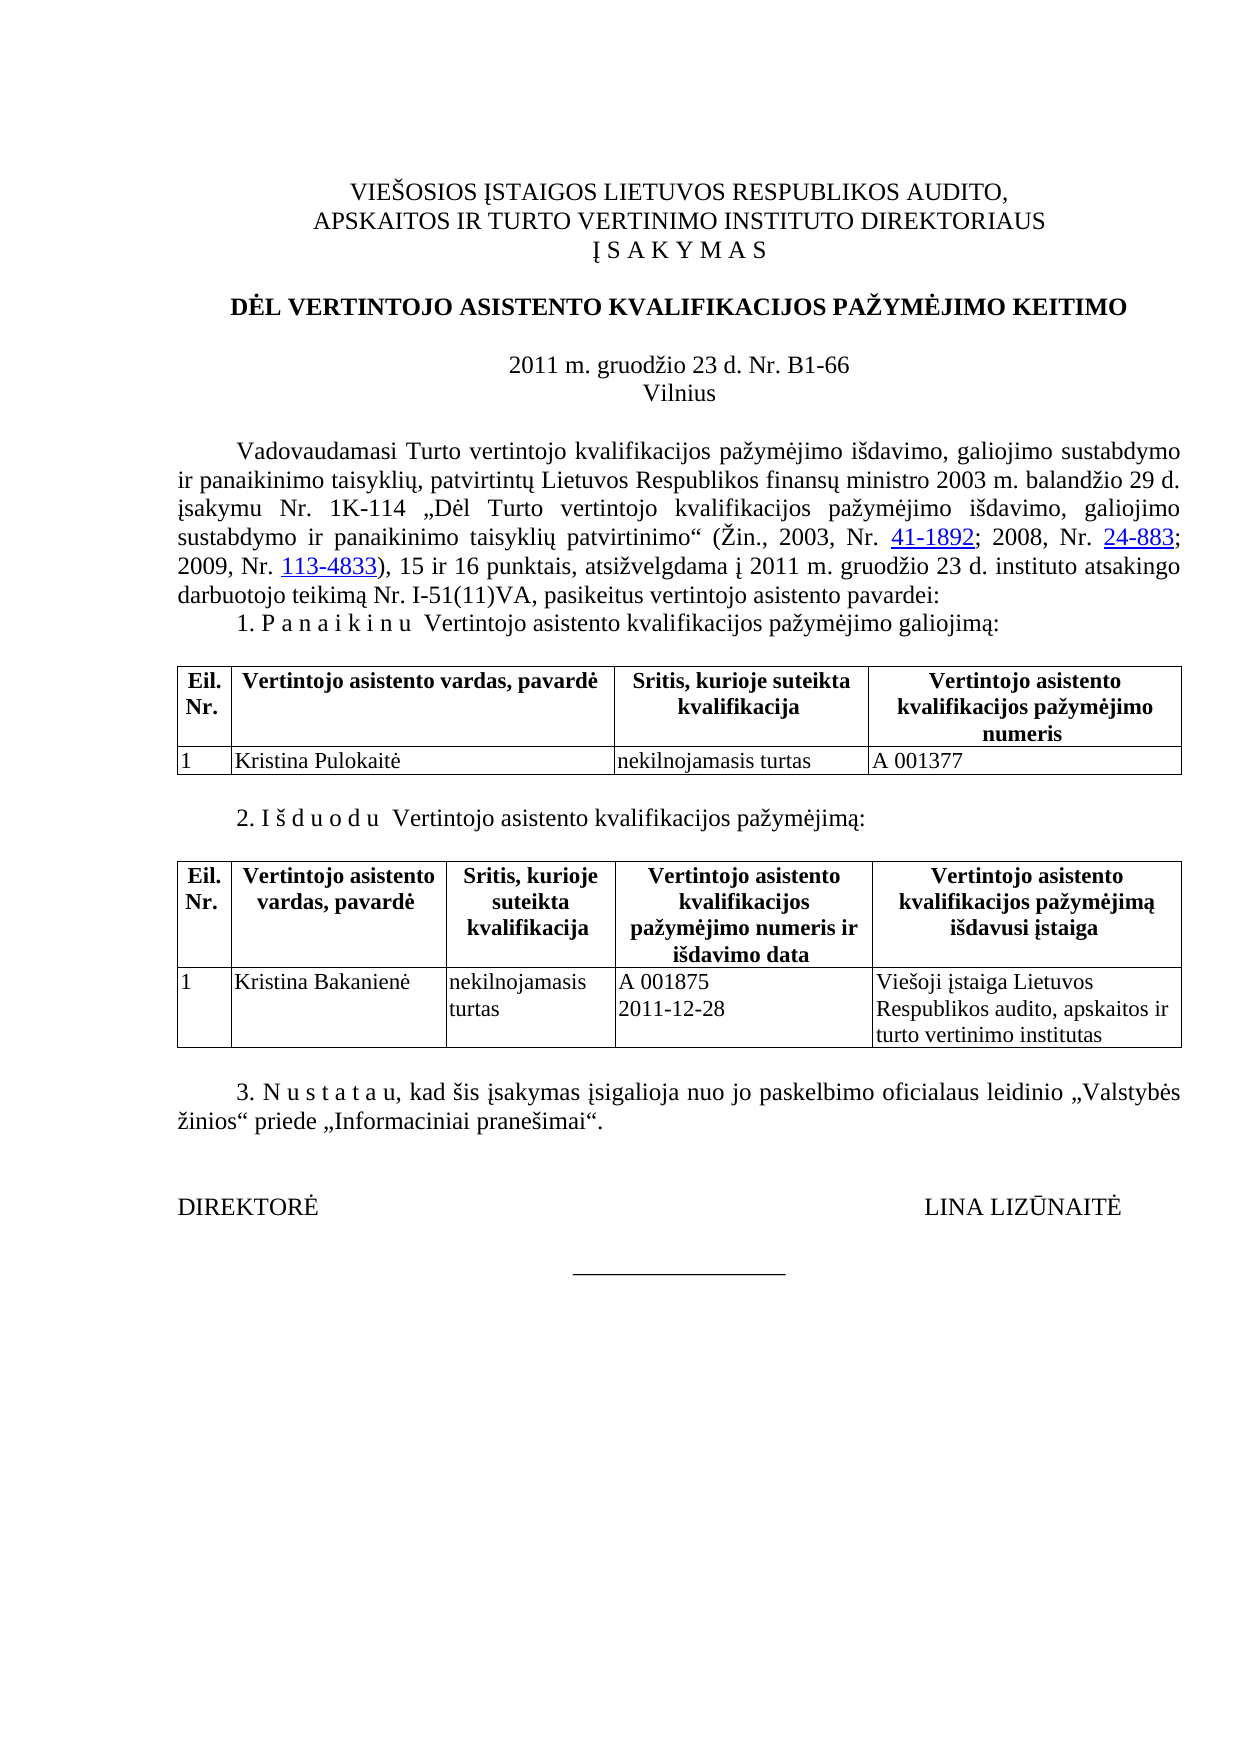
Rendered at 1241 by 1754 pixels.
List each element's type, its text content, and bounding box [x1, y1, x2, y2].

table_header Vertintojo asistento vardas, pavardė [232, 667, 614, 746]
text DIREKTORĖ LINA LIZŪNAITĖ [177, 1192, 1181, 1221]
table_cell Kristina Pulokaitė [232, 747, 614, 773]
table_cell A 001377 [869, 747, 1181, 773]
table_header Vertintojo asistento kvalifikacijos pažymėjimo numeris [869, 667, 1181, 746]
table_header Eil. Nr. [178, 862, 231, 967]
table_cell 1 [178, 747, 231, 773]
text 1. Panaikinu Vertintojo asistento kvalifikacijos pažymėjimo galiojimą: [177, 608, 1181, 637]
text ĮSAKYMAS [177, 235, 1181, 263]
table_cell nekilnojamasis turtas [447, 968, 615, 1047]
text 2. Išduodu Vertintojo asistento kvalifikacijos pažymėjimą: [177, 803, 1181, 832]
text APSKAITOS IR TURTO VERTINIMO INSTITUTO DIREKTORIaUS [177, 206, 1181, 235]
table_cell A 001875 2011-12-28 [616, 968, 872, 1047]
table_cell Kristina Bakanienė [232, 968, 446, 1047]
table_cell Viešoji įstaiga Lietuvos Respublikos audito, apskaitos ir turto vertinimo institutas [873, 968, 1181, 1047]
table_header Sritis, kurioje suteikta kvalifikacija [447, 862, 615, 967]
text DĖL VERTINTOJO ASISTENTO KVALIFIKACIJOS PAŽYMĖJIMO KEITIMO [177, 292, 1181, 321]
table_header Vertintojo asistento kvalifikacijos pažymėjimo numeris ir išdavimo data [616, 862, 872, 967]
table_cell nekilnojamasis turtas [615, 747, 868, 773]
table_cell 1 [178, 968, 231, 1047]
text 3. Nustatau, kad šis įsakymas įsigalioja nuo jo paskelbimo oficialaus leidinio „Valstybės žinios“ priede „Informaciniai pranešimai“. [177, 1077, 1181, 1134]
table_header Sritis, kurioje suteikta kvalifikacija [615, 667, 868, 746]
text VIEŠOSIOS ĮSTAIGOS LIETUVOS RESPUBLIKOS AUDITO, [177, 177, 1181, 206]
table_header Eil. Nr. [178, 667, 231, 746]
text 2011 m. gruodžio 23 d. Nr. B1-66 [177, 350, 1181, 378]
table_header Vertintojo asistento kvalifikacijos pažymėjimą išdavusi įstaiga [873, 862, 1181, 967]
text _________________ [177, 1249, 1181, 1278]
table_header Vertintojo asistento vardas, pavardė [232, 862, 446, 967]
text Vadovaudamasi Turto vertintojo kvalifikacijos pažymėjimo išdavimo, galiojimo sustabdymo ir panaikinimo taisyklių, patvirtintų Lietuvos Respublikos finansų ministro 2003 m. balandžio 29 d. įsakymu Nr. 1K-114 „Dėl Turto vertintojo kvalifikacijos pažymėjimo išdavimo, galiojimo sustabdymo ir panaikinimo taisyklių patvirtinimo“ (Žin., 2003, Nr. 41-1892; 2008, Nr. 24-883; 2009, Nr. 113-4833), 15 ir 16 punktais, atsižvelgdama į 2011 m. gruodžio 23 d. instituto atsakingo darbuotojo teikimą Nr. I-51(11)VA, pasikeitus vertintojo asistento pavardei: [177, 436, 1181, 608]
text Vilnius [177, 378, 1181, 407]
